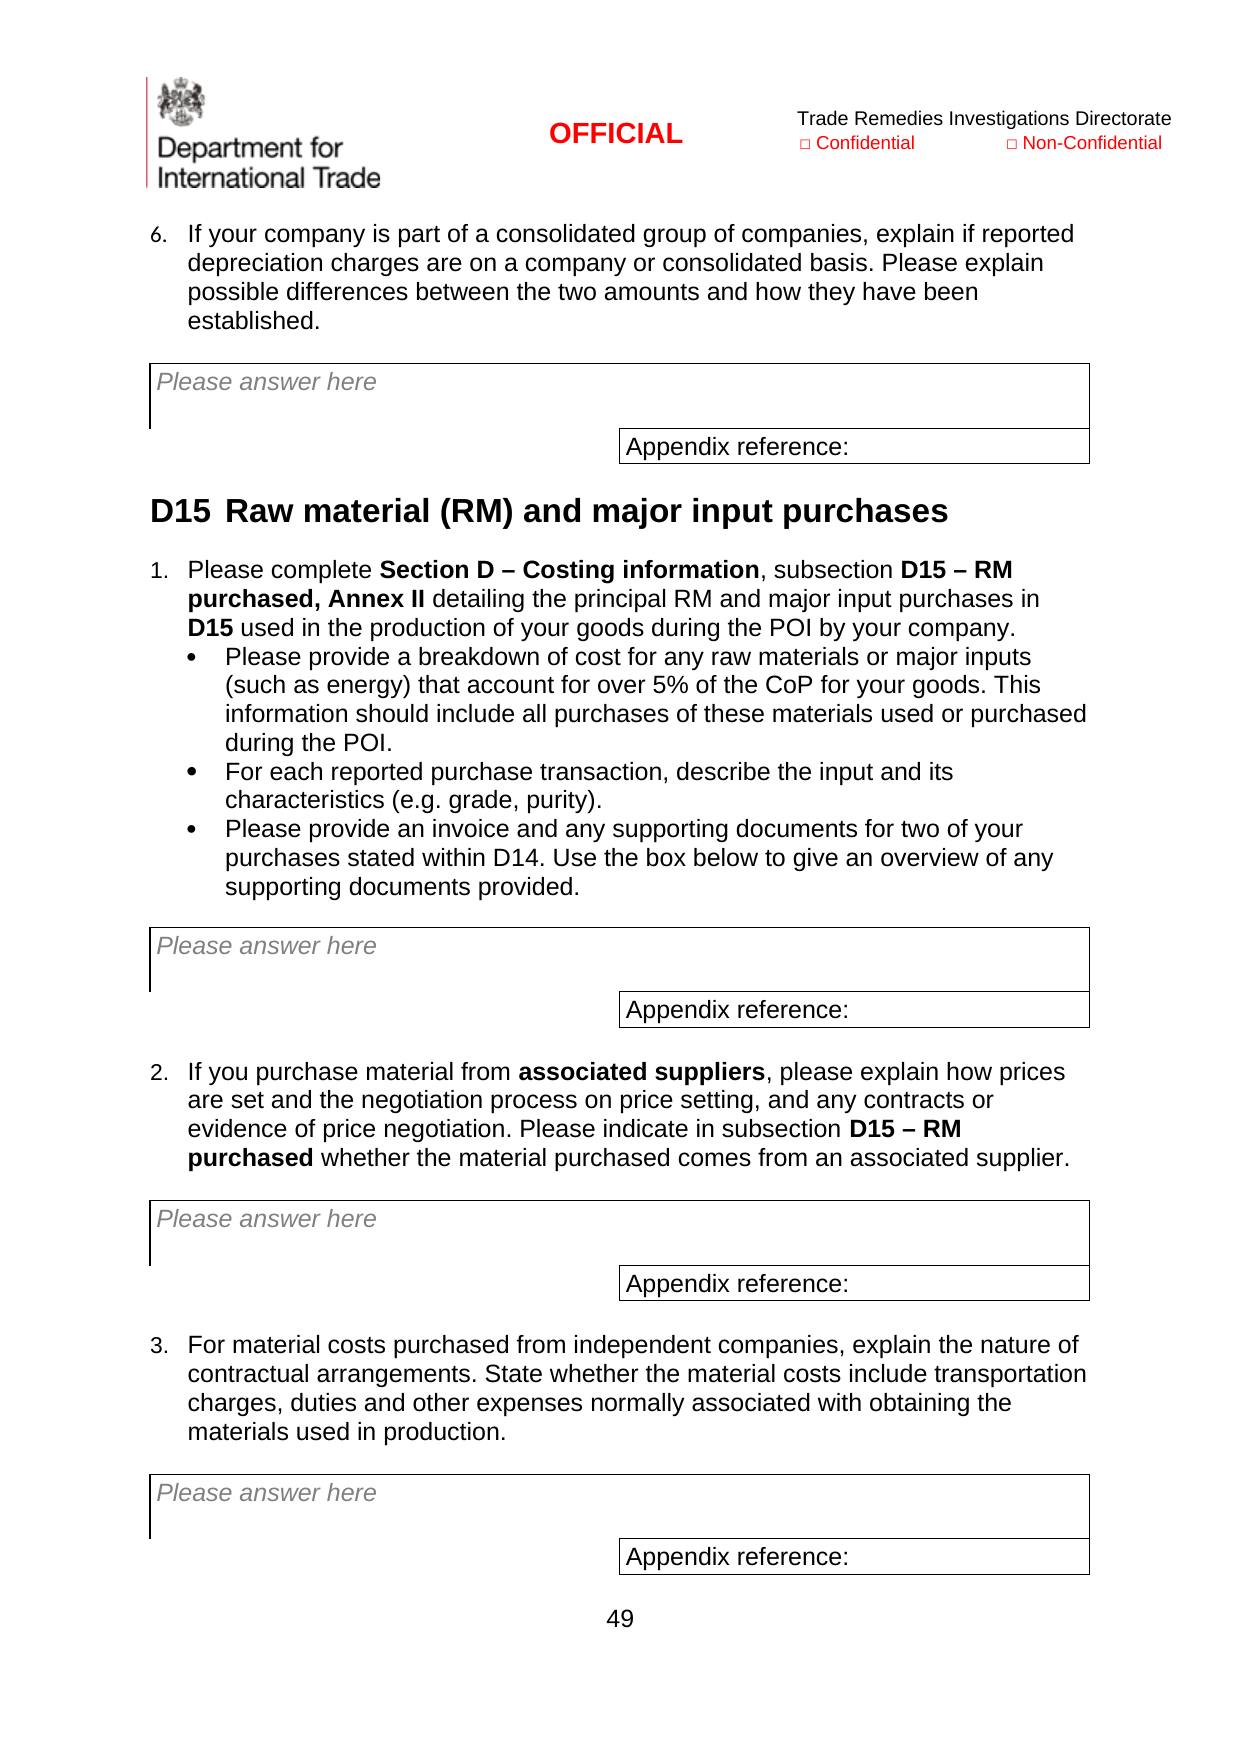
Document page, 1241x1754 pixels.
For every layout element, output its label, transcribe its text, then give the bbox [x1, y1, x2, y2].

table_header Please answer here [151, 1475, 1089, 1538]
table_cell Appendix reference: [620, 1266, 1089, 1300]
subtitle D15 Raw material (RM) and major input purchases [150, 491, 1090, 529]
table_cell Appendix reference: [620, 429, 1089, 463]
list Please complete Section D – Costing information, subsection D15 – RM purchased, Annex II detailing the principal RM and major input purchases in D15 used in the production of your goods during the POI by your company. [150, 555, 1090, 642]
table_cell [150, 1539, 619, 1574]
table_cell Appendix reference: [620, 992, 1089, 1027]
list If you purchase material from associated suppliers, please explain how prices are set and the negotiation process on price setting, and any contracts or evidence of price negotiation. Please indicate in subsection D15 – RM purchased whether the material purchased comes from an associated supplier. [150, 1057, 1090, 1172]
list If your company is part of a consolidated group of companies, explain if reported depreciation charges are on a company or consolidated basis. Please explain possible differences between the two amounts and how they have been established. [150, 219, 1090, 334]
table_cell Appendix reference: [620, 1539, 1089, 1574]
table_header Please answer here [151, 1201, 1089, 1265]
table_header Please answer here [151, 928, 1089, 991]
list For material costs purchased from independent companies, explain the nature of contractual arrangements. State whether the material costs include transportation charges, duties and other expenses normally associated with obtaining the materials used in production. [150, 1330, 1090, 1445]
table_cell [150, 992, 619, 1027]
list For each reported purchase transaction, describe the input and its characteristics (e.g. grade, purity). [187, 757, 1090, 814]
list Please provide a breakdown of cost for any raw materials or major inputs (such as energy) that account for over 5% of the CoP for your goods. This information should include all purchases of these materials used or purchased during the POI. [187, 642, 1090, 757]
table_header Please answer here [151, 364, 1089, 428]
table_cell [150, 1266, 619, 1300]
table_cell [150, 429, 619, 463]
list Please provide an invoice and any supporting documents for two of your purchases stated within D14. Use the box below to give an overview of any supporting documents provided. [187, 814, 1090, 901]
